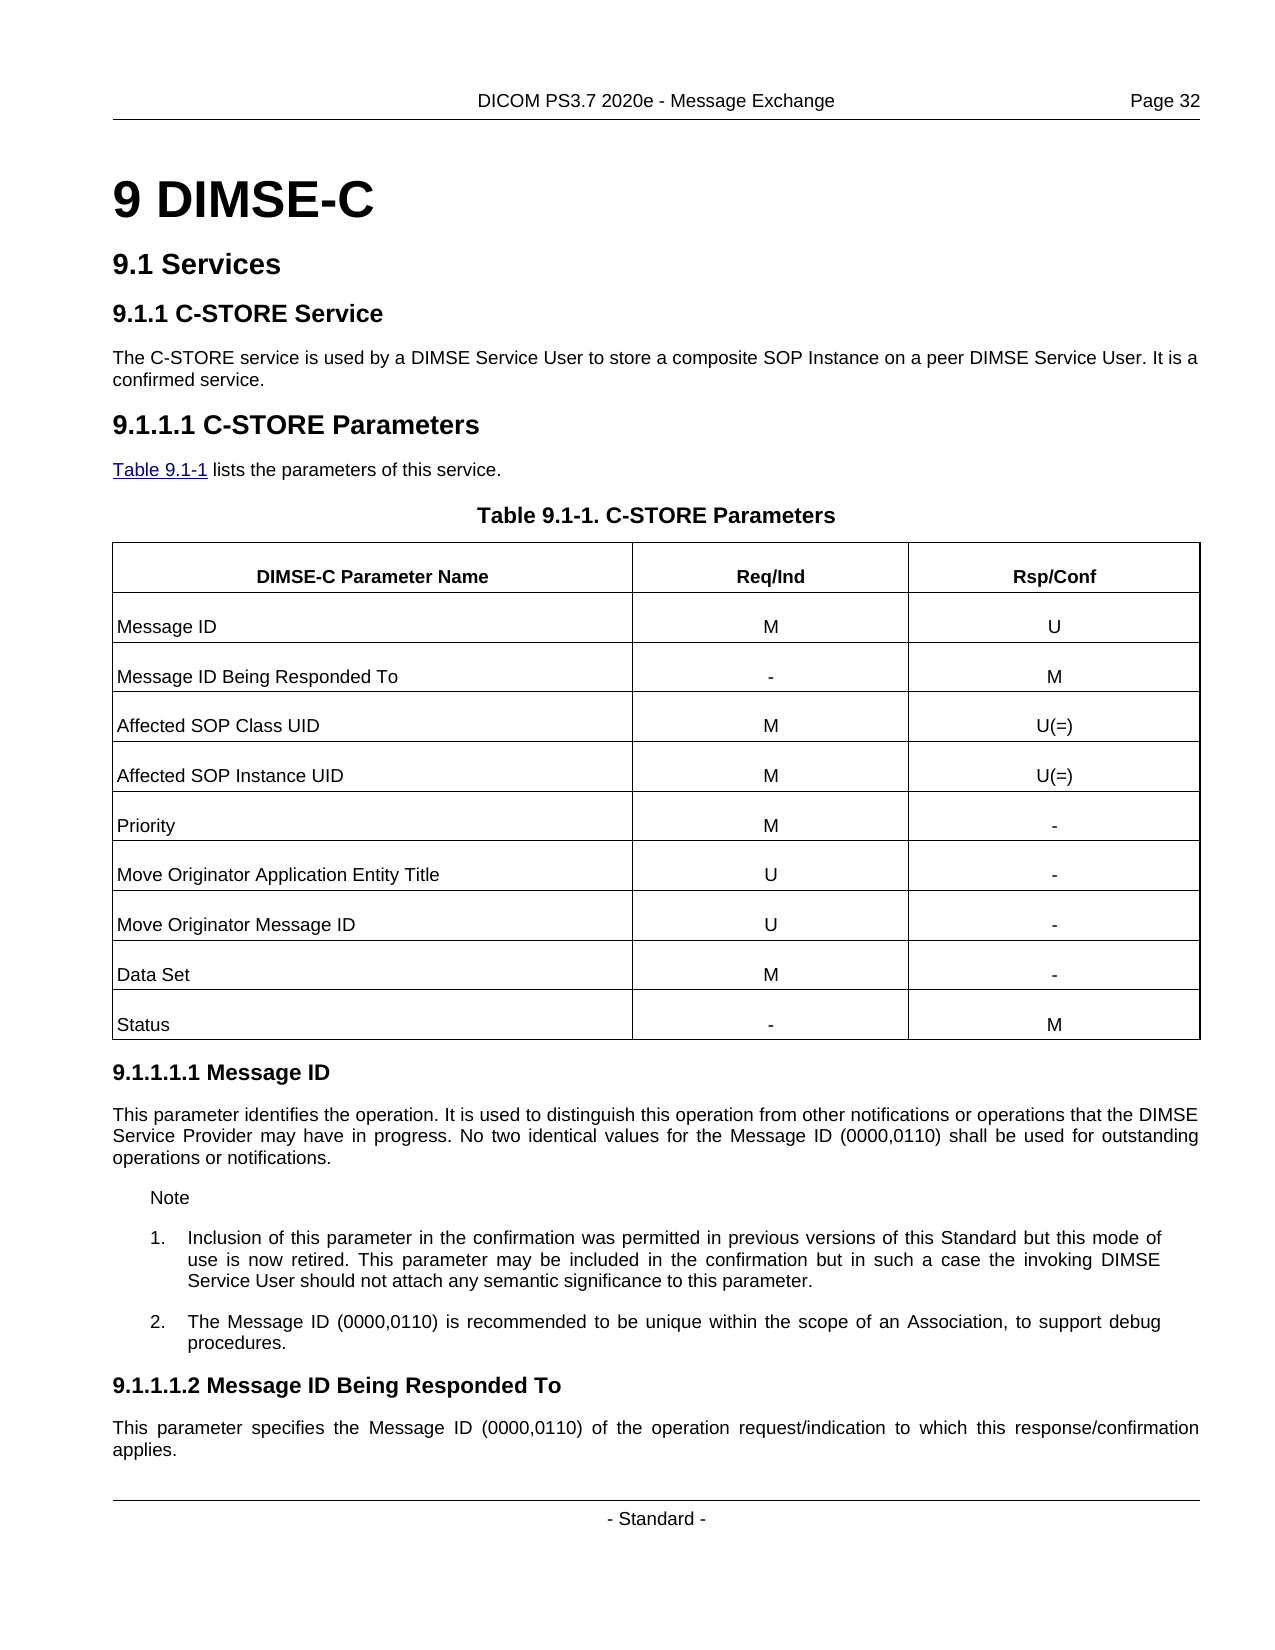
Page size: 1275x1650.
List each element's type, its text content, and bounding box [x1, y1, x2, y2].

table_cell U [909, 593, 1199, 642]
text This parameter identifies the operation. It is used to distinguish this operation from other notifications or operations that the DIMSE Service Provider may have in progress. No two identical values for the Message ID (0000,0110) shall be used for outstanding operations or notifications. [112, 1103, 1200, 1168]
table_cell - [909, 841, 1199, 890]
text 9.1.1 C-STORE Service [112, 299, 1200, 328]
table_header Req/Ind [633, 543, 908, 592]
table_cell Status [113, 990, 632, 1039]
table_header Rsp/Conf [909, 543, 1199, 592]
text 2. The Message ID (0000,0110) is recommended to be unique within the scope of an Association, to support debug procedures. [150, 1311, 1162, 1354]
table_cell - [909, 891, 1199, 940]
text 9.1.1.1.1 Message ID [112, 1059, 1200, 1085]
table_cell U(=) [909, 742, 1199, 791]
table_cell - [633, 643, 908, 691]
table_cell - [633, 990, 908, 1039]
table_cell Affected SOP Class UID [113, 692, 632, 741]
text The C-STORE service is used by a DIMSE Service User to store a composite SOP Instance on a peer DIMSE Service User. It is a confirmed service. [112, 347, 1200, 390]
text This parameter specifies the Message ID (0000,0110) of the operation request/indication to which this response/confirmation applies. [112, 1417, 1200, 1460]
text 9.1.1.1.2 Message ID Being Responded To [112, 1372, 1200, 1398]
table_cell M [633, 692, 908, 741]
table_cell Affected SOP Instance UID [113, 742, 632, 791]
table_cell M [909, 643, 1199, 691]
table_cell Message ID [113, 593, 632, 642]
table_cell M [633, 593, 908, 642]
table_cell - [909, 941, 1199, 989]
text Table 9.1-1 lists the parameters of this service. [112, 459, 1200, 480]
text 9.1 Services [112, 247, 1200, 281]
text 9 DIMSE-C [112, 169, 1200, 228]
table_cell Priority [113, 792, 632, 840]
table_cell Message ID Being Responded To [113, 643, 632, 691]
table_cell Move Originator Application Entity Title [113, 841, 632, 890]
table_cell - [909, 792, 1199, 840]
table_header DIMSE-C Parameter Name [113, 543, 632, 592]
table_cell M [909, 990, 1199, 1039]
text Note [150, 1187, 1162, 1208]
table_cell U(=) [909, 692, 1199, 741]
text Table 9.1-1. C-STORE Parameters [112, 503, 1200, 529]
table_cell Data Set [113, 941, 632, 989]
text 9.1.1.1 C-STORE Parameters [112, 409, 1200, 440]
table_cell M [633, 941, 908, 989]
table_cell Move Originator Message ID [113, 891, 632, 940]
table_cell M [633, 742, 908, 791]
table_cell M [633, 792, 908, 840]
table_cell U [633, 891, 908, 940]
text 1. Inclusion of this parameter in the confirmation was permitted in previous versions of this Standard but this mode of use is now retired. This parameter may be included in the confirmation but in such a case the invoking DIMSE Service User should not attach any semantic significance to this parameter. [150, 1227, 1162, 1292]
table_cell U [633, 841, 908, 890]
